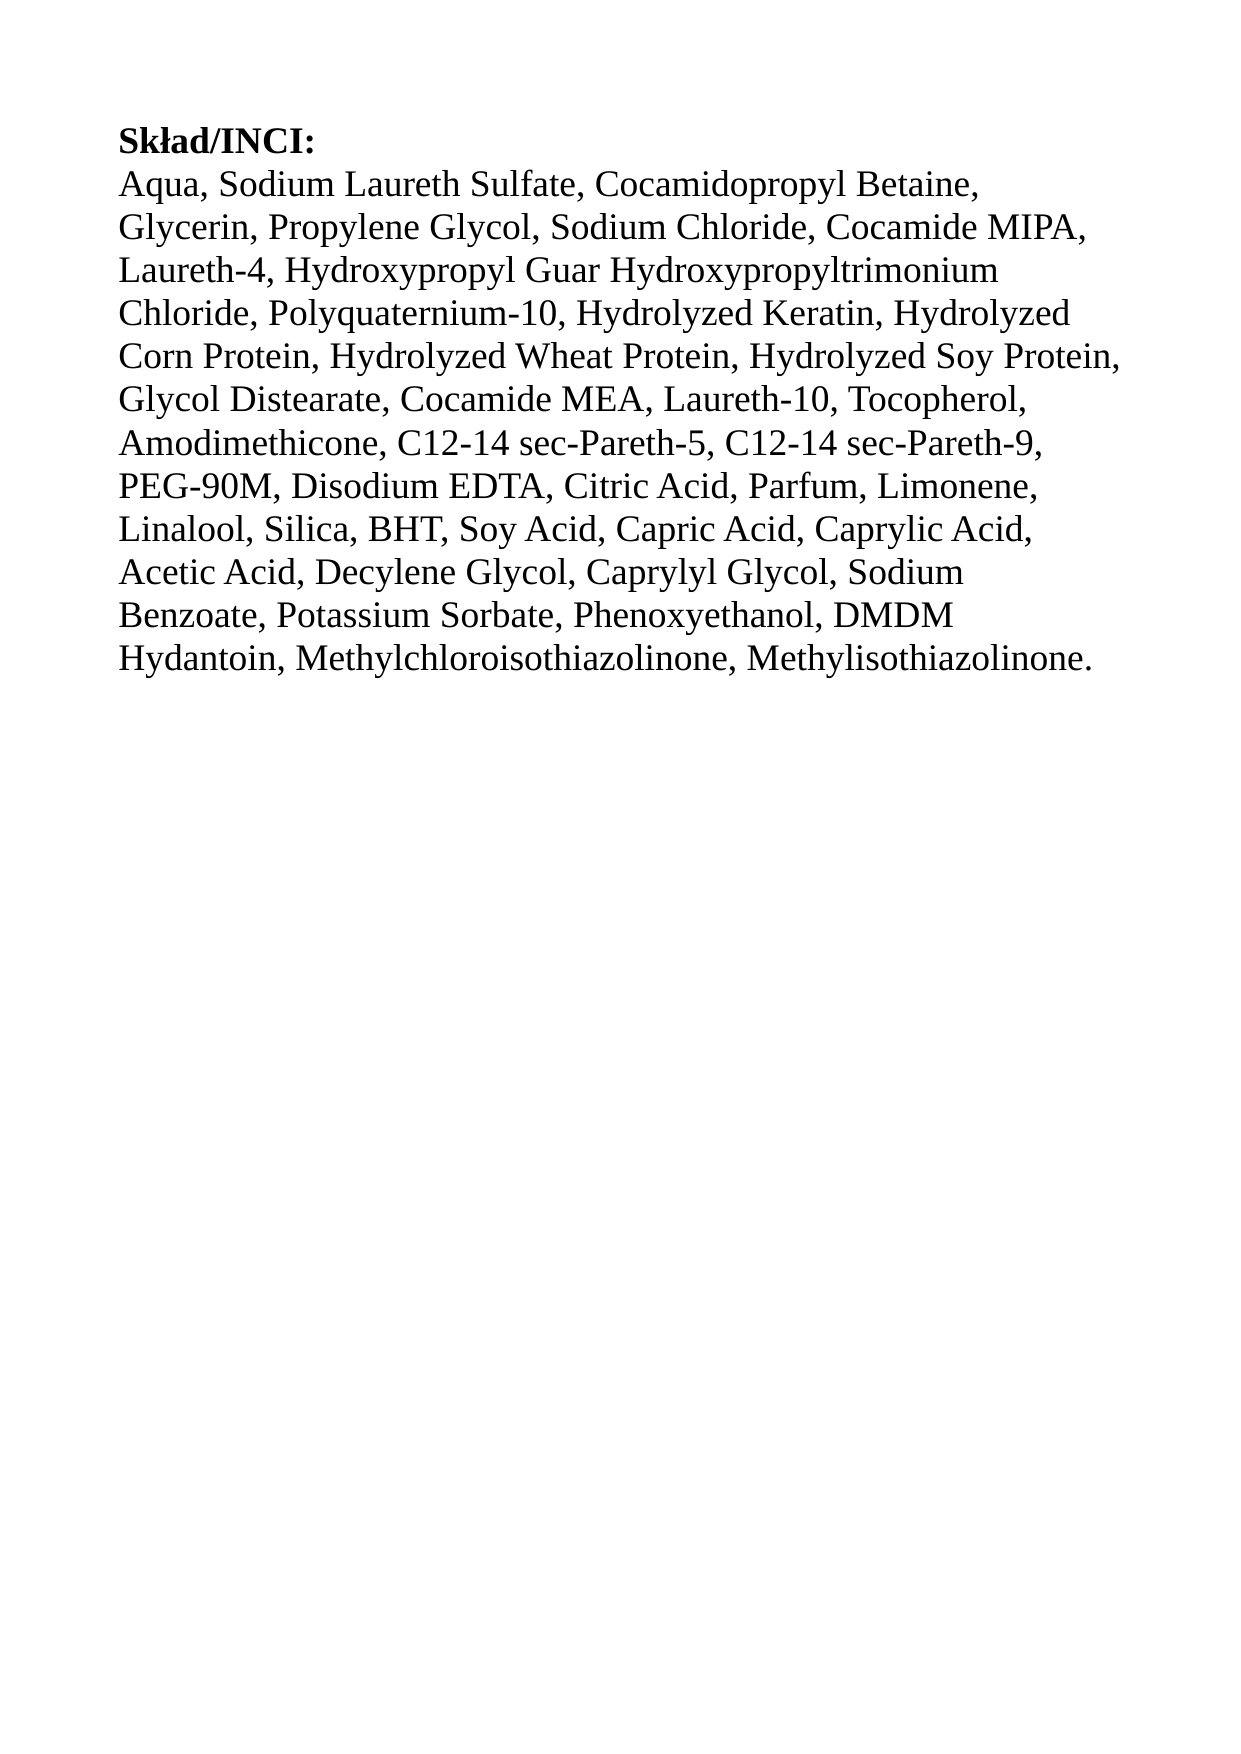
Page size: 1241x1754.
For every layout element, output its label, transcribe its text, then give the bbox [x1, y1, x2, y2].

text Skład/INCI: [118, 118, 1122, 161]
text Aqua, Sodium Laureth Sulfate, Cocamidopropyl Betaine, Glycerin, Propylene Glycol, Sodium Chloride, Cocamide MIPA, Laureth-4, Hydroxypropyl Guar Hydroxypropyltrimonium Chloride, Polyquaternium-10, Hydrolyzed Keratin, Hydrolyzed Corn Protein, Hydrolyzed Wheat Protein, Hydrolyzed Soy Protein, Glycol Distearate, Cocamide MEA, Laureth-10, Tocopherol, Amodimethicone, C12-14 sec-Pareth-5, C12-14 sec-Pareth-9, PEG-90M, Disodium EDTA, Citric Acid, Parfum, Limonene, Linalool, Silica, BHT, Soy Acid, Capric Acid, Caprylic Acid, Acetic Acid, Decylene Glycol, Caprylyl Glycol, Sodium Benzoate, Potassium Sorbate, Phenoxyethanol, DMDM Hydantoin, Methylchloroisothiazolinone, Methylisothiazolinone. [118, 161, 1122, 679]
